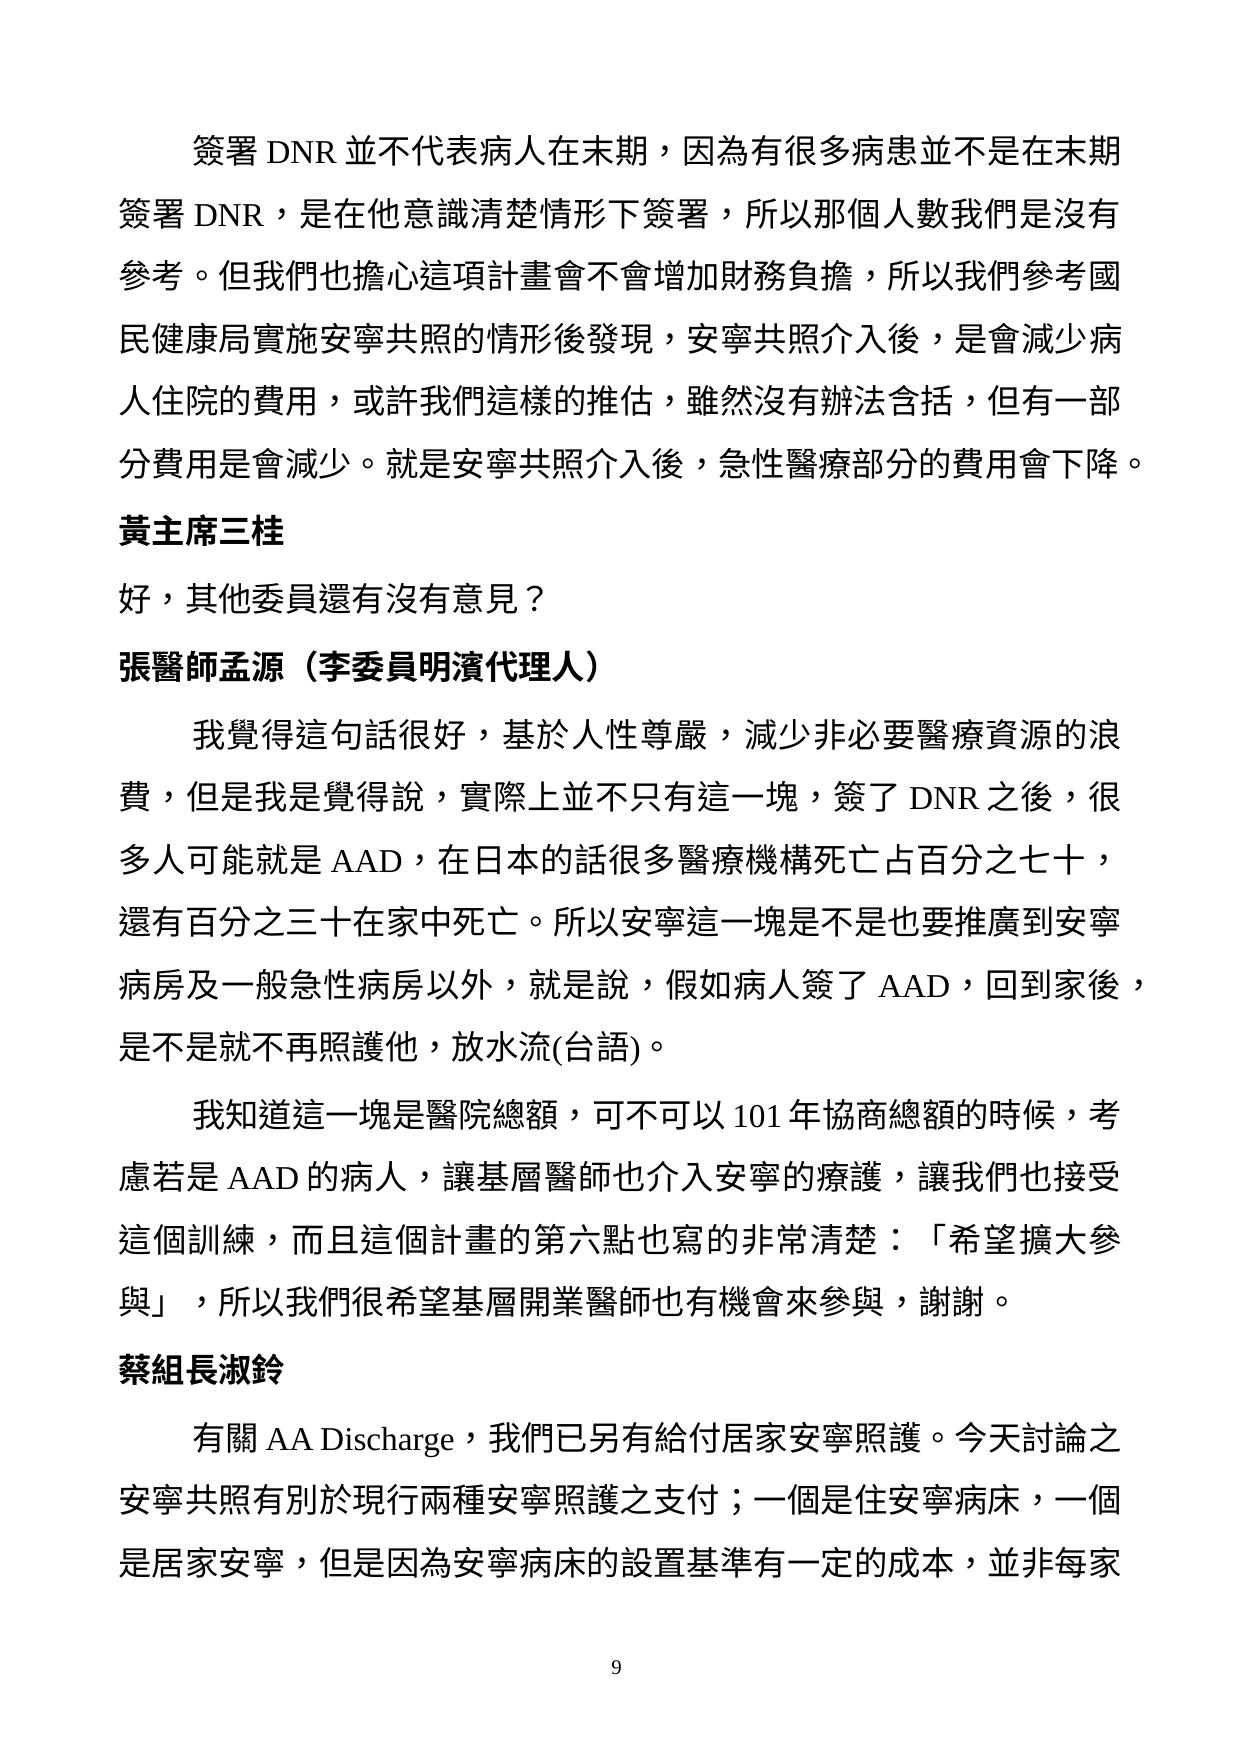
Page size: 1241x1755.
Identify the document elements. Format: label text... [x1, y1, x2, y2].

text 黃主席三桂 [118, 488, 1122, 550]
text 我覺得這句話很好，基於人性尊嚴，減少非必要醫療資源的浪費，但是我是覺得說，實際上並不只有這一塊，簽了DNR之後，很多人可能就是AAD，在日本的話很多醫療機構死亡占百分之七十，還有百分之三十在家中死亡。所以安寧這一塊是不是也要推廣到安寧病房及一般急性病房以外，就是說，假如病人簽了AAD，回到家後，是不是就不再照護他，放水流(台語)。 [118, 691, 1122, 1066]
text 我知道這一塊是醫院總額，可不可以101年協商總額的時候，考慮若是AAD的病人，讓基層醫師也介入安寧的療護，讓我們也接受這個訓練，而且這個計畫的第六點也寫的非常清楚：「希望擴大參與」，所以我們很希望基層開業醫師也有機會來參與，謝謝。 [118, 1071, 1122, 1321]
text 簽署DNR並不代表病人在末期，因為有很多病患並不是在末期簽署DNR，是在他意識清楚情形下簽署，所以那個人數我們是沒有參考。但我們也擔心這項計畫會不會增加財務負擔，所以我們參考國民健康局實施安寧共照的情形後發現，安寧共照介入後，是會減少病人住院的費用，或許我們這樣的推估，雖然沒有辦法含括，但有一部分費用是會減少。就是安寧共照介入後，急性醫療部分的費用會下降。 [118, 108, 1122, 483]
text 蔡組長淑鈴 [118, 1326, 1122, 1389]
text 張醫師孟源（李委員明濱代理人） [118, 623, 1122, 686]
text 好，其他委員還有沒有意見？ [118, 556, 1122, 618]
text 有關AA Discharge，我們已另有給付居家安寧照護。今天討論之安寧共照有別於現行兩種安寧照護之支付；一個是住安寧病床，一個是居家安寧，但是因為安寧病床的設置基準有一定的成本，並非每家 [118, 1394, 1122, 1582]
